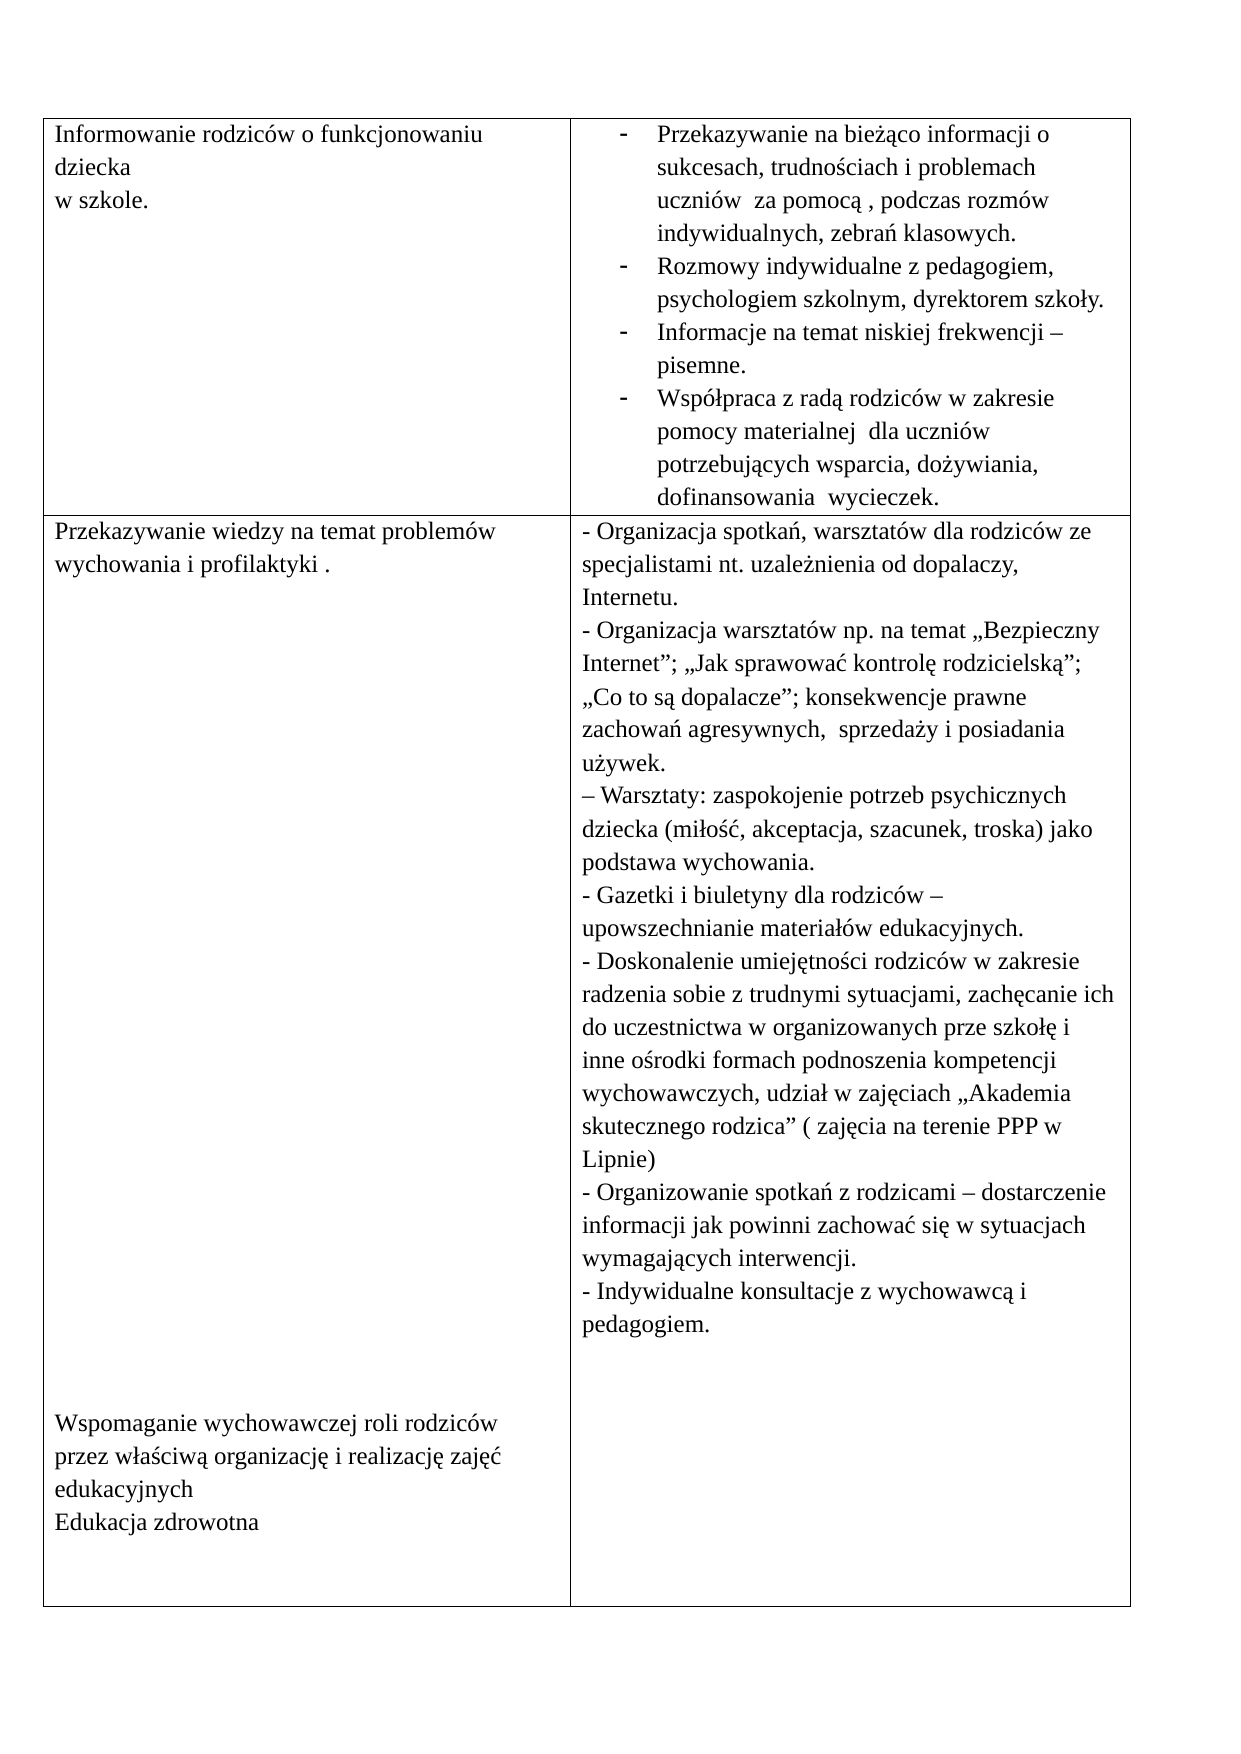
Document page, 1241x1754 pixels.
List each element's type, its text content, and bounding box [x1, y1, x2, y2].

table_cell Przekazywanie na bieżąco informacji o sukcesach, trudnościach i problemach uczniów za pomocą , podczas rozmów indywidualnych, zebrań klasowych. Rozmowy indywidualne z pedagogiem, psychologiem szkolnym, dyrektorem szkoły. Informacje na temat niskiej frekwencji – pisemne. Współpraca z radą rodziców w zakresie pomocy materialnej dla uczniów potrzebujących wsparcia, dożywiania, dofinansowania wycieczek. [571, 119, 1130, 515]
table_cell Przekazywanie wiedzy na temat problemów wychowania i profilaktyki . Wspomaganie wychowawczej roli rodziców przez właściwą organizację i realizację zajęć edukacyjnych Edukacja zdrowotna [44, 516, 570, 1606]
table_cell Informowanie rodziców o funkcjonowaniu dziecka w szkole. [44, 119, 570, 515]
table_cell - Organizacja spotkań, warsztatów dla rodziców ze specjalistami nt. uzależnienia od dopalaczy, Internetu. - Organizacja warsztatów np. na temat „Bezpieczny Internet”; „Jak sprawować kontrolę rodzicielską”; „Co to są dopalacze”; konsekwencje prawne zachowań agresywnych, sprzedaży i posiadania używek. – Warsztaty: zaspokojenie potrzeb psychicznych dziecka (miłość, akceptacja, szacunek, troska) jako podstawa wychowania. - Gazetki i biuletyny dla rodziców – upowszechnianie materiałów edukacyjnych. - Doskonalenie umiejętności rodziców w zakresie radzenia sobie z trudnymi sytuacjami, zachęcanie ich do uczestnictwa w organizowanych prze szkołę i inne ośrodki formach podnoszenia kompetencji wychowawczych, udział w zajęciach „Akademia skutecznego rodzica” ( zajęcia na terenie PPP w Lipnie) - Organizowanie spotkań z rodzicami – dostarczenie informacji jak powinni zachować się w sytuacjach wymagających interwencji. - Indywidualne konsultacje z wychowawcą i pedagogiem. [571, 516, 1130, 1606]
